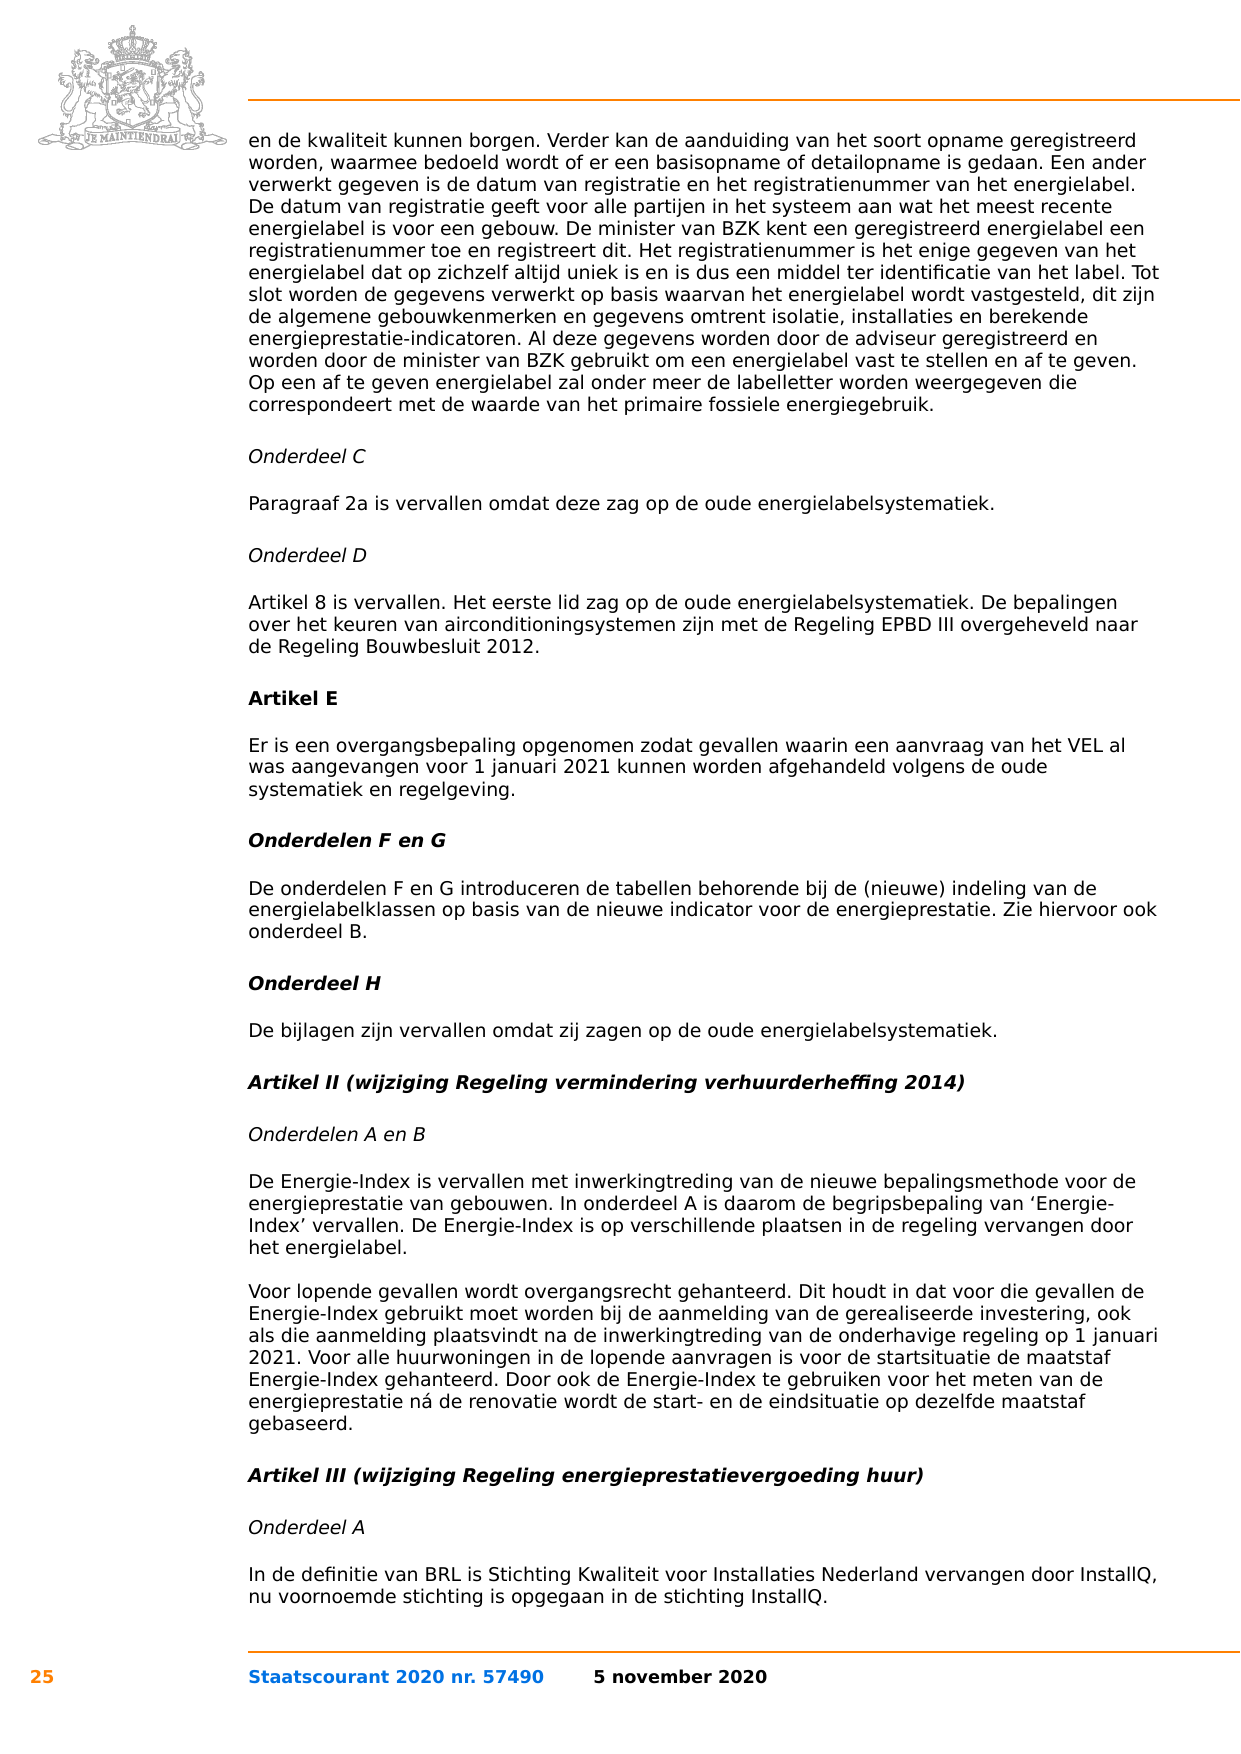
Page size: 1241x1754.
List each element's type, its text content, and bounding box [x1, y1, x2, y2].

text De bijlagen zijn vervallen omdat zij zagen op de oude energielabelsystematiek. [248, 1020, 1163, 1042]
subtitle Onderdeel H [248, 973, 1163, 995]
subtitle Artikel II (wijziging Regeling vermindering verhuurderheffing 2014) [248, 1072, 1163, 1094]
subtitle Onderdelen A en B [248, 1124, 1163, 1146]
subtitle Artikel E [248, 687, 1163, 709]
text Er is een overgangsbepaling opgenomen zodat gevallen waarin een aanvraag van het VEL al was aangevangen voor 1 januari 2021 kunnen worden afgehandeld volgens de oude systematiek en regelgeving. [248, 734, 1163, 800]
text De Energie-Index is vervallen met inwerkingtreding van de nieuwe bepalingsmethode voor de energieprestatie van gebouwen. In onderdeel A is daarom de begripsbepaling van ‘Energie-Index’ vervallen. De Energie-Index is op verschillende plaatsen in de regeling vervangen door het energielabel. [248, 1171, 1163, 1259]
text Artikel 8 is vervallen. Het eerste lid zag op de oude energielabelsystematiek. De bepalingen over het keuren van airconditioningsystemen zijn met de Regeling EPBD III overgeheveld naar de Regeling Bouwbesluit 2012. [248, 592, 1163, 657]
text De onderdelen F en G introduceren de tabellen behorende bij de (nieuwe) indeling van de energielabelklassen op basis van de nieuwe indicator voor de energieprestatie. Zie hiervoor ook onderdeel B. [248, 877, 1163, 943]
text Paragraaf 2a is vervallen omdat deze zag op de oude energielabelsystematiek. [248, 493, 1163, 514]
subtitle Onderdeel D [248, 544, 1163, 567]
picture [38, 25, 227, 150]
text Voor lopende gevallen wordt overgangsrecht gehanteerd. Dit houdt in dat voor die gevallen de Energie-Index gebruikt moet worden bij de aanmelding van de gerealiseerde investering, ook als die aanmelding plaatsvindt na de inwerkingtreding van de onderhavige regeling op 1 januari 2021. Voor alle huurwoningen in de lopende aanvragen is voor de startsituatie de maatstaf Energie-Index gehanteerd. Door ook de Energie-Index te gebruiken voor het meten van de energieprestatie ná de renovatie wordt de start- en de eindsituatie op dezelfde maatstaf gebaseerd. [248, 1281, 1163, 1435]
subtitle Onderdeel C [248, 446, 1163, 468]
text en de kwaliteit kunnen borgen. Verder kan de aanduiding van het soort opname geregistreerd worden, waarmee bedoeld wordt of er een basisopname of detailopname is gedaan. Een ander verwerkt gegeven is de datum van registratie en het registratienummer van het energielabel. De datum van registratie geeft voor alle partijen in het systeem aan wat het meest recente energielabel is voor een gebouw. De minister van BZK kent een geregistreerd energielabel een registratienummer toe en registreert dit. Het registratienummer is het enige gegeven van het energielabel dat op zichzelf altijd uniek is en is dus een middel ter identificatie van het label. Tot slot worden de gegevens verwerkt op basis waarvan het energielabel wordt vastgesteld, dit zijn de algemene gebouwkenmerken en gegevens omtrent isolatie, installaties en berekende energieprestatie-indicatoren. Al deze gegevens worden door de adviseur geregistreerd en worden door de minister van BZK gebruikt om een energielabel vast te stellen en af te geven. [248, 130, 1163, 372]
text In de definitie van BRL is Stichting Kwaliteit voor Installaties Nederland vervangen door InstallQ, nu voornoemde stichting is opgegaan in de stichting InstallQ. [248, 1564, 1163, 1608]
subtitle Artikel III (wijziging Regeling energieprestatievergoeding huur) [248, 1465, 1163, 1487]
subtitle Onderdeel A [248, 1517, 1163, 1539]
text Op een af te geven energielabel zal onder meer de labelletter worden weergegeven die correspondeert met de waarde van het primaire fossiele energiegebruik. [248, 372, 1163, 416]
subtitle Onderdelen F en G [248, 830, 1163, 852]
